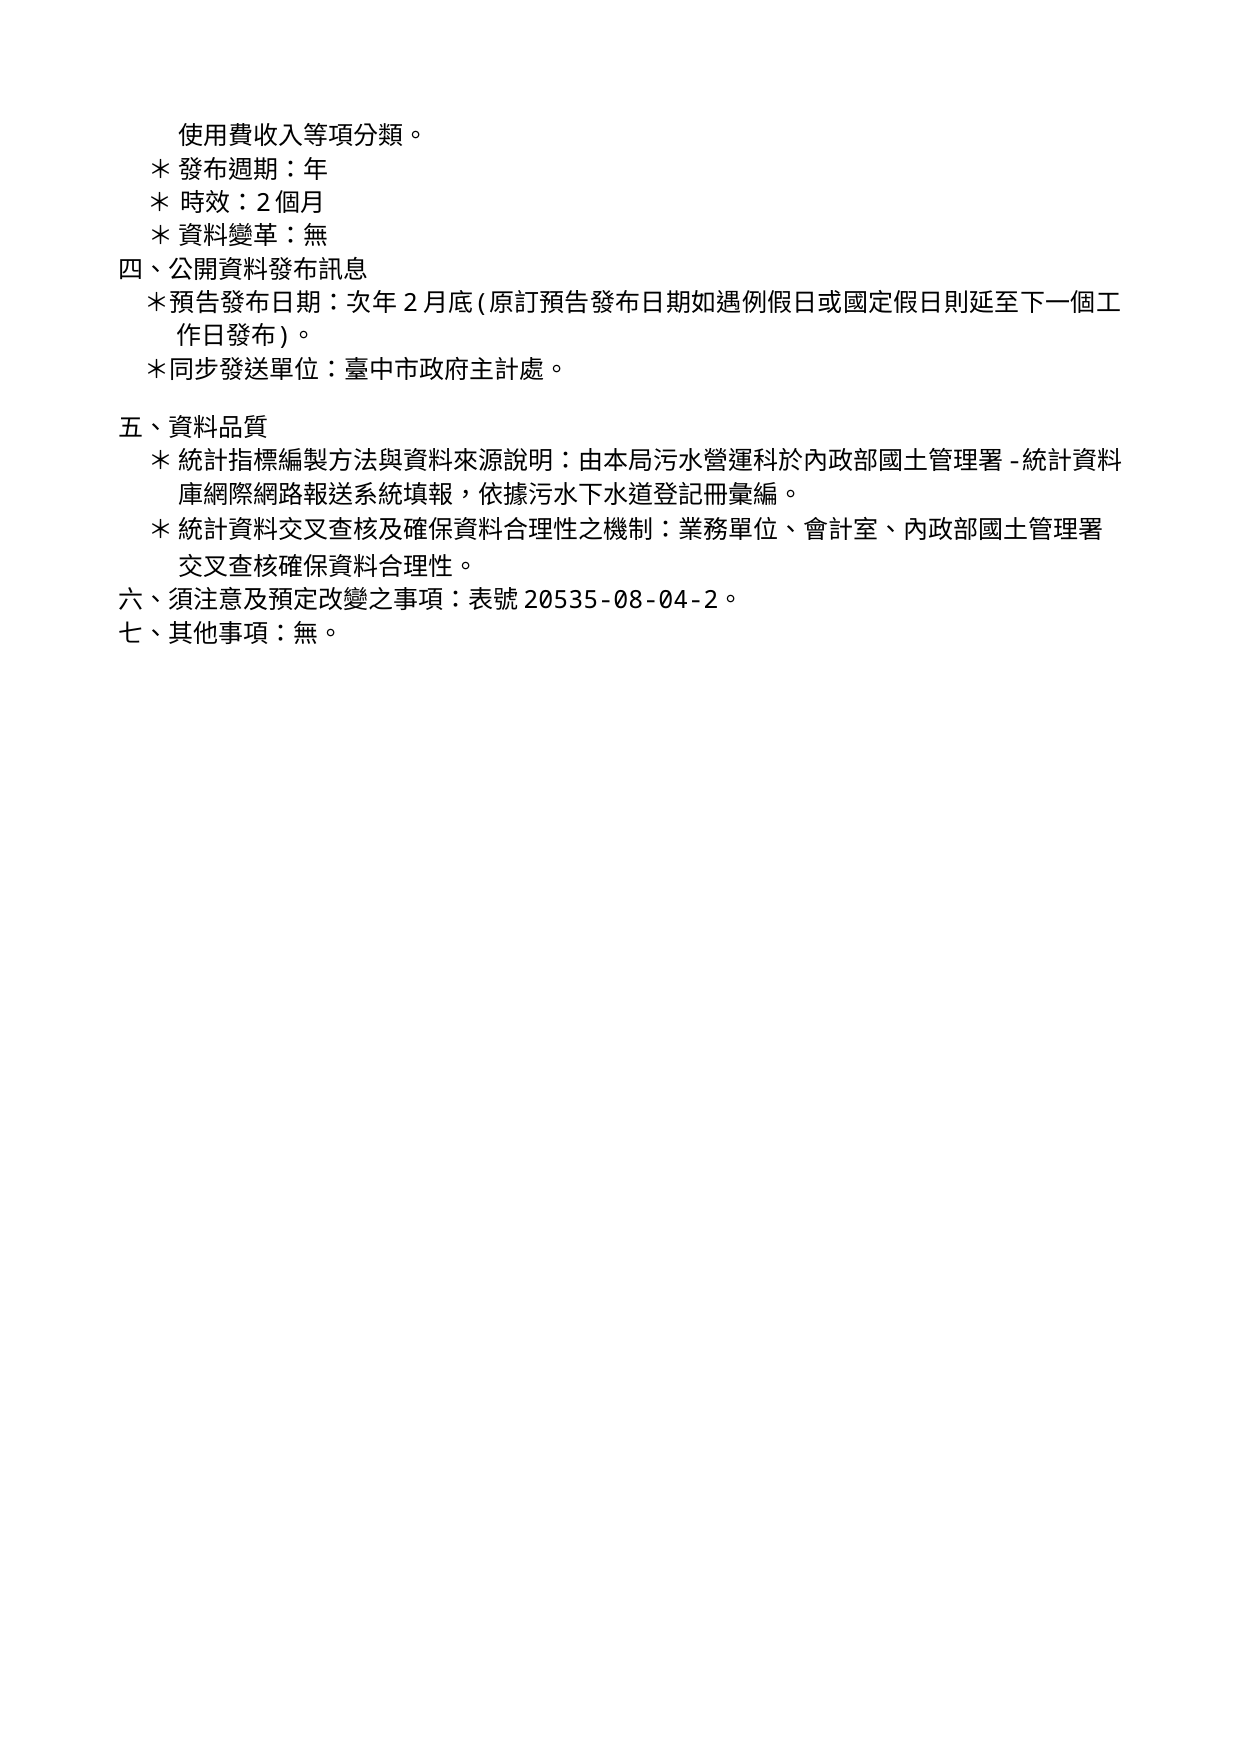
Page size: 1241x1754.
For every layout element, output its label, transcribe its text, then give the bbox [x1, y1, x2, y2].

text 六、須注意及預定改變之事項：表號20535-08-04-2。 [118, 582, 1122, 616]
text 四、公開資料發布訊息 [118, 251, 1122, 285]
text ＊同步發送單位：臺中市政府主計處。 [144, 351, 1122, 385]
list 發布週期：年 [149, 151, 1122, 185]
text 七、其他事項：無。 [118, 616, 1122, 649]
list 統計分類：按水量、污水處理廠營運管理費用(分人事費、電費、藥品費、設備材料費、維護費、回饋金、用水費、污泥清運處置費及其他等)、管線修繕及維護費用及全年度使用費收入等項分類。 [149, 118, 1122, 151]
text ＊預告發布日期：次年2月底(原訂預告發布日期如遇例假日或國定假日則延至下一個工作日發布)。 [144, 285, 1122, 351]
text 五、資料品質 [118, 410, 1122, 443]
list 資料變革：無 [149, 218, 1122, 251]
text ＊ 時效：2個月 [118, 185, 1122, 218]
list 統計指標編製方法與資料來源說明：由本局污水營運科於內政部國土管理署-統計資料庫網際網路報送系統填報，依據污水下水道登記冊彙編。 [149, 443, 1122, 510]
list 統計資料交叉查核及確保資料合理性之機制：業務單位、會計室、內政部國土管理署交叉查核確保資料合理性。 [149, 510, 1122, 582]
